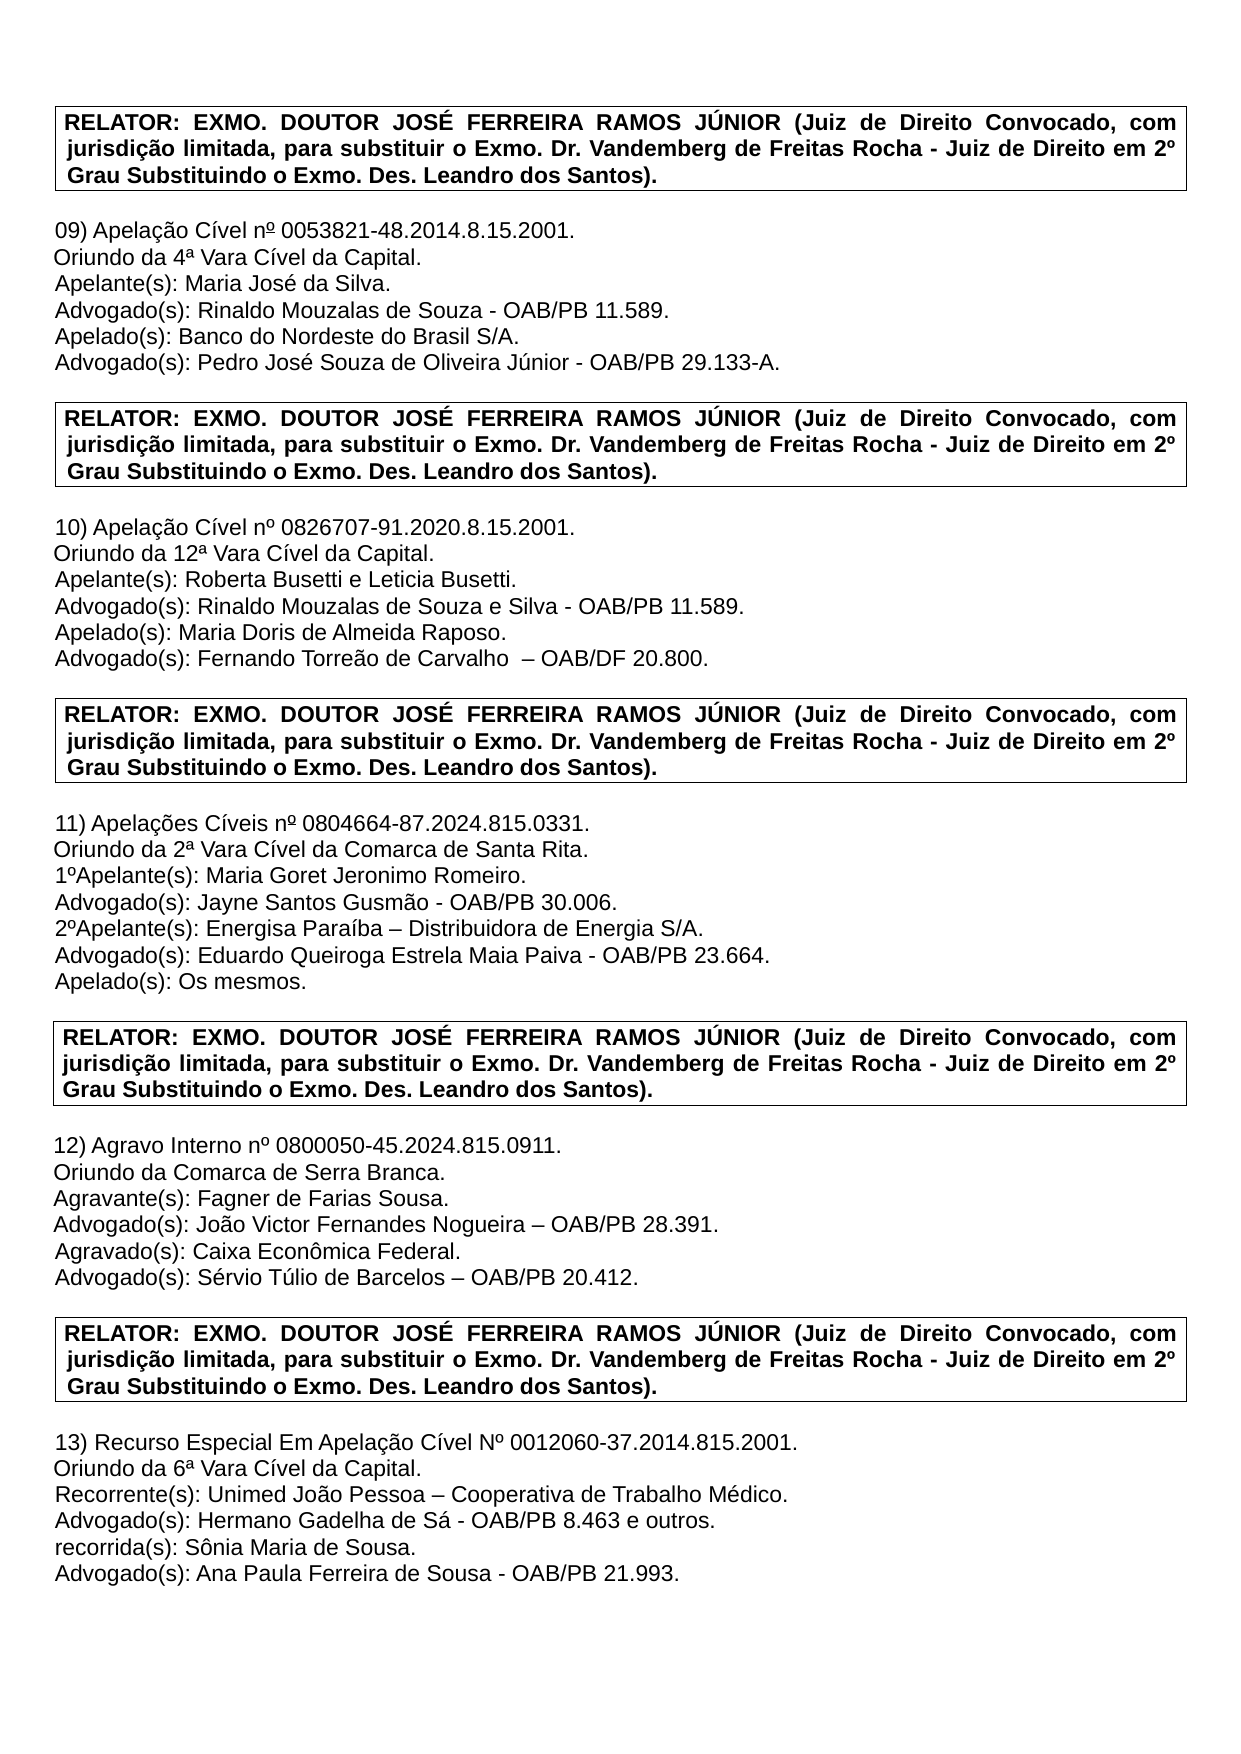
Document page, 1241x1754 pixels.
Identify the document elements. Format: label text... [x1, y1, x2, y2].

text Advogado(s): Sérvio Túlio de Barcelos – OAB/PB 20.412. [54, 1264, 1187, 1290]
text Apelante(s): Roberta Busetti e Leticia Busetti. [54, 566, 1187, 593]
text RELATOR: EXMO. DOUTOR JOSÉ FERREIRA RAMOS JÚNIOR (Juiz de Direito Convocado, com jurisdição limitada, para substituir o Exmo. Dr. Vandemberg de Freitas Rocha - Juiz de Direito em 2º Grau Substituindo o Exmo. Des. Leandro dos Santos). [54, 1022, 1186, 1105]
text Agravado(s): Caixa Econômica Federal. [54, 1238, 1187, 1264]
text Advogado(s): Pedro José Souza de Oliveira Júnior - OAB/PB 29.133-A. [54, 349, 1187, 376]
text 09) Apelação Cível nº 0053821-48.2014.8.15.2001. [54, 217, 1187, 244]
text Apelado(s): Maria Doris de Almeida Raposo. [54, 619, 1187, 645]
text Recorrente(s): Unimed João Pessoa – Cooperativa de Trabalho Médico. [54, 1481, 1187, 1507]
text Oriundo da Comarca de Serra Branca. [53, 1159, 1187, 1185]
text 1ºApelante(s): Maria Goret Jeronimo Romeiro. [54, 862, 1187, 889]
text Advogado(s): Hermano Gadelha de Sá - OAB/PB 8.463 e outros. [54, 1507, 1187, 1534]
text Advogado(s): Ana Paula Ferreira de Sousa - OAB/PB 21.993. [54, 1560, 1187, 1587]
text RELATOR: EXMO. DOUTOR JOSÉ FERREIRA RAMOS JÚNIOR (Juiz de Direito Convocado, com jurisdição limitada, para substituir o Exmo. Dr. Vandemberg de Freitas Rocha - Juiz de Direito em 2º Grau Substituindo o Exmo. Des. Leandro dos Santos). [56, 699, 1186, 782]
text Apelante(s): Maria José da Silva. [54, 270, 1187, 297]
text Advogado(s): Jayne Santos Gusmão - OAB/PB 30.006. [54, 889, 1187, 915]
text Apelado(s): Os mesmos. [54, 968, 1187, 994]
text Advogado(s): Eduardo Queiroga Estrela Maia Paiva - OAB/PB 23.664. [54, 942, 1187, 968]
text 10) Apelação Cível nº 0826707-91.2020.8.15.2001. [54, 514, 1187, 540]
text Advogado(s): João Victor Fernandes Nogueira – OAB/PB 28.391. [53, 1211, 1187, 1238]
text Agravante(s): Fagner de Farias Sousa. [53, 1185, 1187, 1211]
text Advogado(s): Rinaldo Mouzalas de Souza - OAB/PB 11.589. [54, 297, 1187, 323]
text RELATOR: EXMO. DOUTOR JOSÉ FERREIRA RAMOS JÚNIOR (Juiz de Direito Convocado, com jurisdição limitada, para substituir o Exmo. Dr. Vandemberg de Freitas Rocha - Juiz de Direito em 2º Grau Substituindo o Exmo. Des. Leandro dos Santos). [56, 1318, 1186, 1401]
text Oriundo da 12ª Vara Cível da Capital. [53, 540, 1187, 566]
text Apelado(s): Banco do Nordeste do Brasil S/A. [54, 323, 1187, 349]
text 2ºApelante(s): Energisa Paraíba – Distribuidora de Energia S/A. [54, 915, 1187, 942]
text 13) Recurso Especial Em Apelação Cível Nº 0012060-37.2014.815.2001. [54, 1428, 1187, 1455]
text Advogado(s): Fernando Torreão de Carvalho – OAB/DF 20.800. [54, 645, 1187, 672]
text Oriundo da 4ª Vara Cível da Capital. [53, 244, 1187, 270]
text RELATOR: EXMO. DOUTOR JOSÉ FERREIRA RAMOS JÚNIOR (Juiz de Direito Convocado, com jurisdição limitada, para substituir o Exmo. Dr. Vandemberg de Freitas Rocha - Juiz de Direito em 2º Grau Substituindo o Exmo. Des. Leandro dos Santos). [56, 107, 1186, 190]
text Oriundo da 6ª Vara Cível da Capital. [53, 1455, 1187, 1481]
text Oriundo da 2ª Vara Cível da Comarca de Santa Rita. [53, 836, 1187, 862]
text 12) Agravo Interno nº 0800050-45.2024.815.0911. [53, 1132, 1187, 1159]
text Advogado(s): Rinaldo Mouzalas de Souza e Silva - OAB/PB 11.589. [54, 593, 1187, 619]
text 11) Apelações Cíveis nº 0804664-87.2024.815.0331. [54, 810, 1187, 836]
text recorrida(s): Sônia Maria de Sousa. [54, 1534, 1187, 1560]
text RELATOR: EXMO. DOUTOR JOSÉ FERREIRA RAMOS JÚNIOR (Juiz de Direito Convocado, com jurisdição limitada, para substituir o Exmo. Dr. Vandemberg de Freitas Rocha - Juiz de Direito em 2º Grau Substituindo o Exmo. Des. Leandro dos Santos). [56, 403, 1186, 486]
